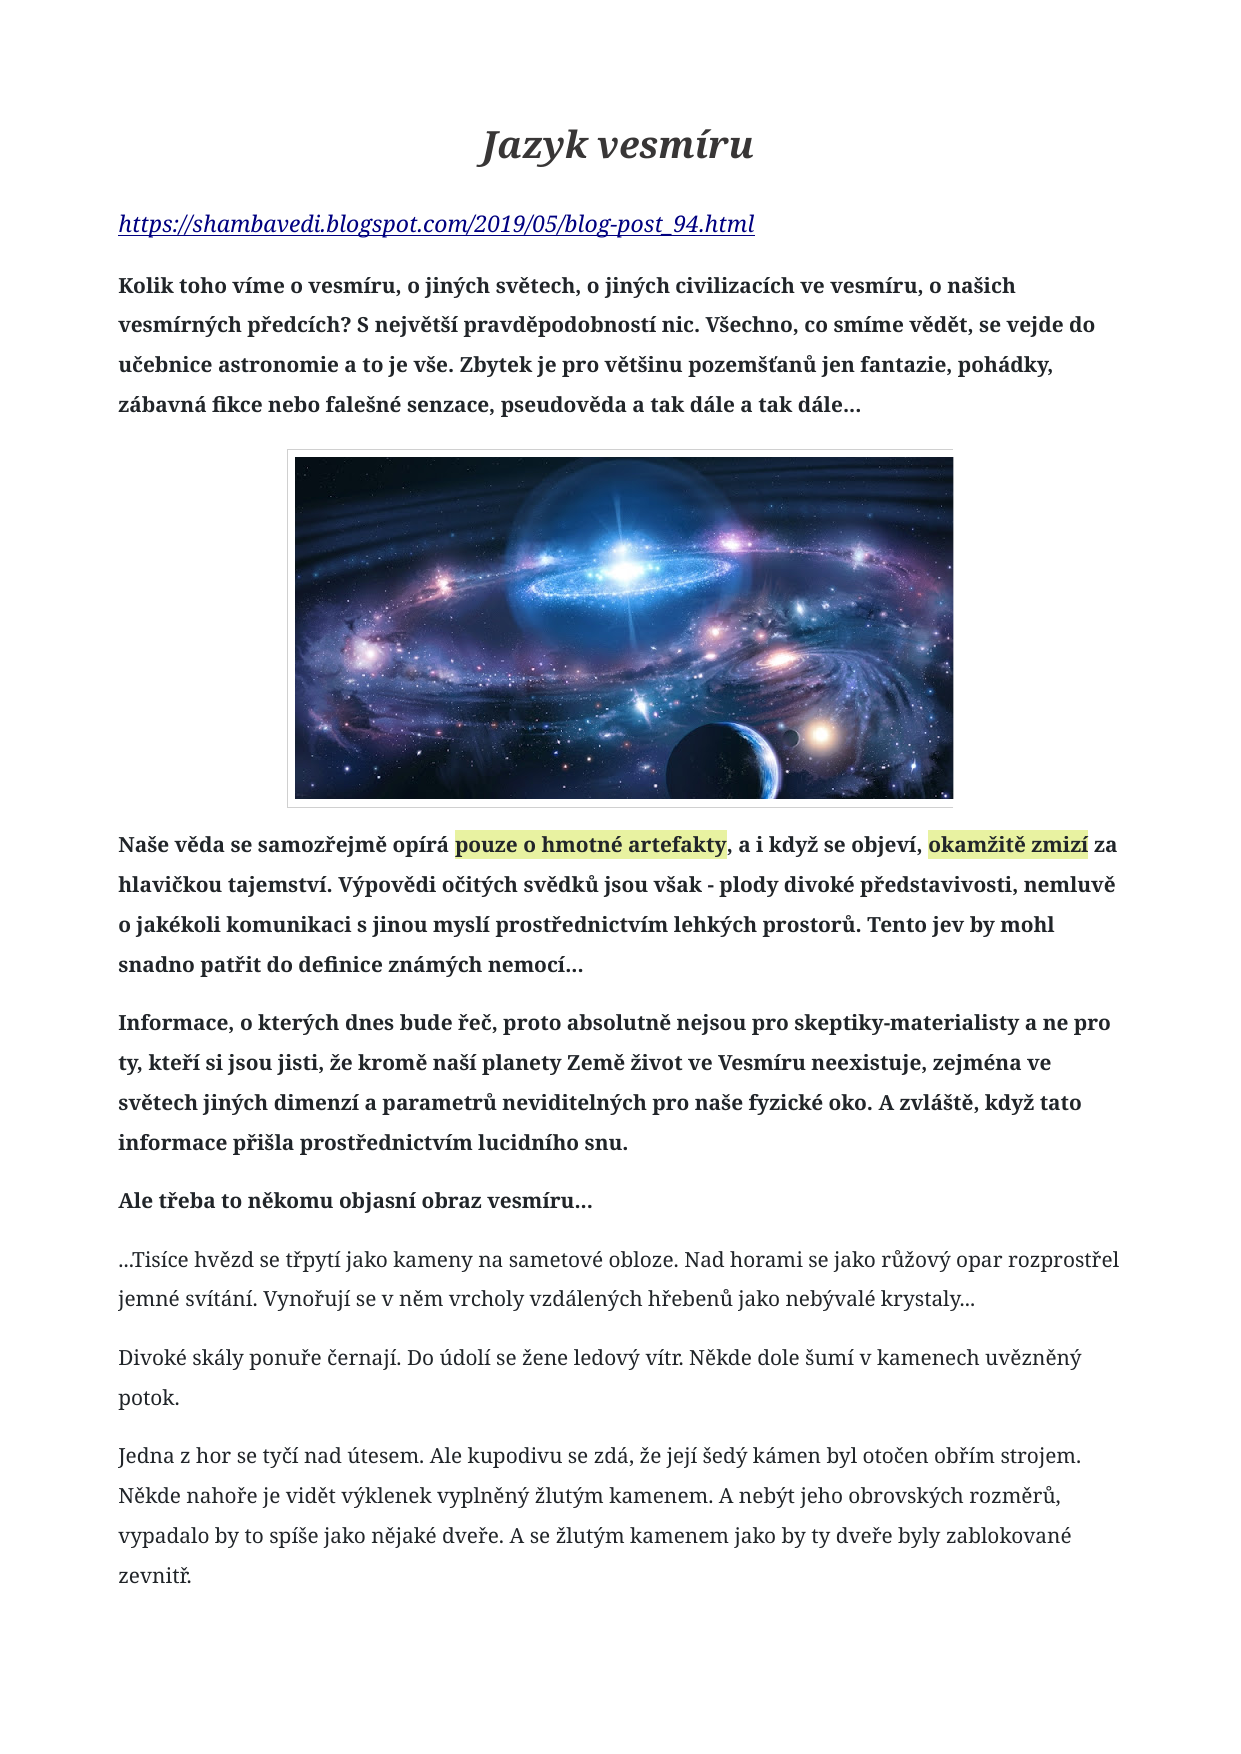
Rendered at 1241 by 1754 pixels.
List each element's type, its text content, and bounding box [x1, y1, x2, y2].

text Naše věda se samozřejmě opírá pouze o hmotné artefakty, a i když se objeví, okamžitě zmizí za hlavičkou tajemství. Výpovědi očitých svědků jsou však - plody divoké představivosti, nemluvě o jakékoli komunikaci s jinou myslí prostřednictvím lehkých prostorů. Tento jev by mohl snadno patřit do definice známých nemocí... [118, 830, 1122, 978]
text Ale třeba to někomu objasní obraz vesmíru... [118, 1186, 1122, 1214]
text Informace, o kterých dnes bude řeč, proto absolutně nejsou pro skeptiky-materialisty a ne pro ty, kteří si jsou jisti, že kromě naší planety Země život ve Vesmíru neexistuje, zejména ve světech jiných dimenzí a parametrů neviditelných pro naše fyzické oko. A zvláště, když tato informace přišla prostřednictvím lucidního snu. [118, 1008, 1122, 1156]
text ...Tisíce hvězd se třpytí jako kameny na sametové obloze. Nad horami se jako růžový opar rozprostřel jemné svítání. Vynořují se v něm vrcholy vzdálených hřebenů jako nebývalé krystaly... [118, 1245, 1122, 1313]
text https://shambavedi.blogspot.com/2019/05/blog-post_94.html [118, 208, 1122, 239]
text Divoké skály ponuře černají. Do údolí se žene ledový vítr. Někde dole šumí v kamenech uvězněný potok. [118, 1343, 1122, 1411]
subtitle Jazyk vesmíru [118, 118, 1122, 169]
text Kolik toho víme o vesmíru, o jiných světech, o jiných civilizacích ve vesmíru, o našich vesmírných předcích? S největší pravděpodobností nic. Všechno, co smíme vědět, se vejde do učebnice astronomie a to je vše. Zbytek je pro většinu pozemšťanů jen fantazie, pohádky, zábavná fikce nebo falešné senzace, pseudověda a tak dále a tak dále... [118, 271, 1122, 419]
text Jedna z hor se tyčí nad útesem. Ale kupodivu se zdá, že její šedý kámen byl otočen obřím strojem. Někde nahoře je vidět výklenek vyplněný žlutým kamenem. A nebýt jeho obrovských rozměrů, vypadalo by to spíše jako nějaké dveře. A se žlutým kamenem jako by ty dveře byly zablokované zevnitř. [118, 1441, 1122, 1589]
picture [295, 457, 954, 799]
